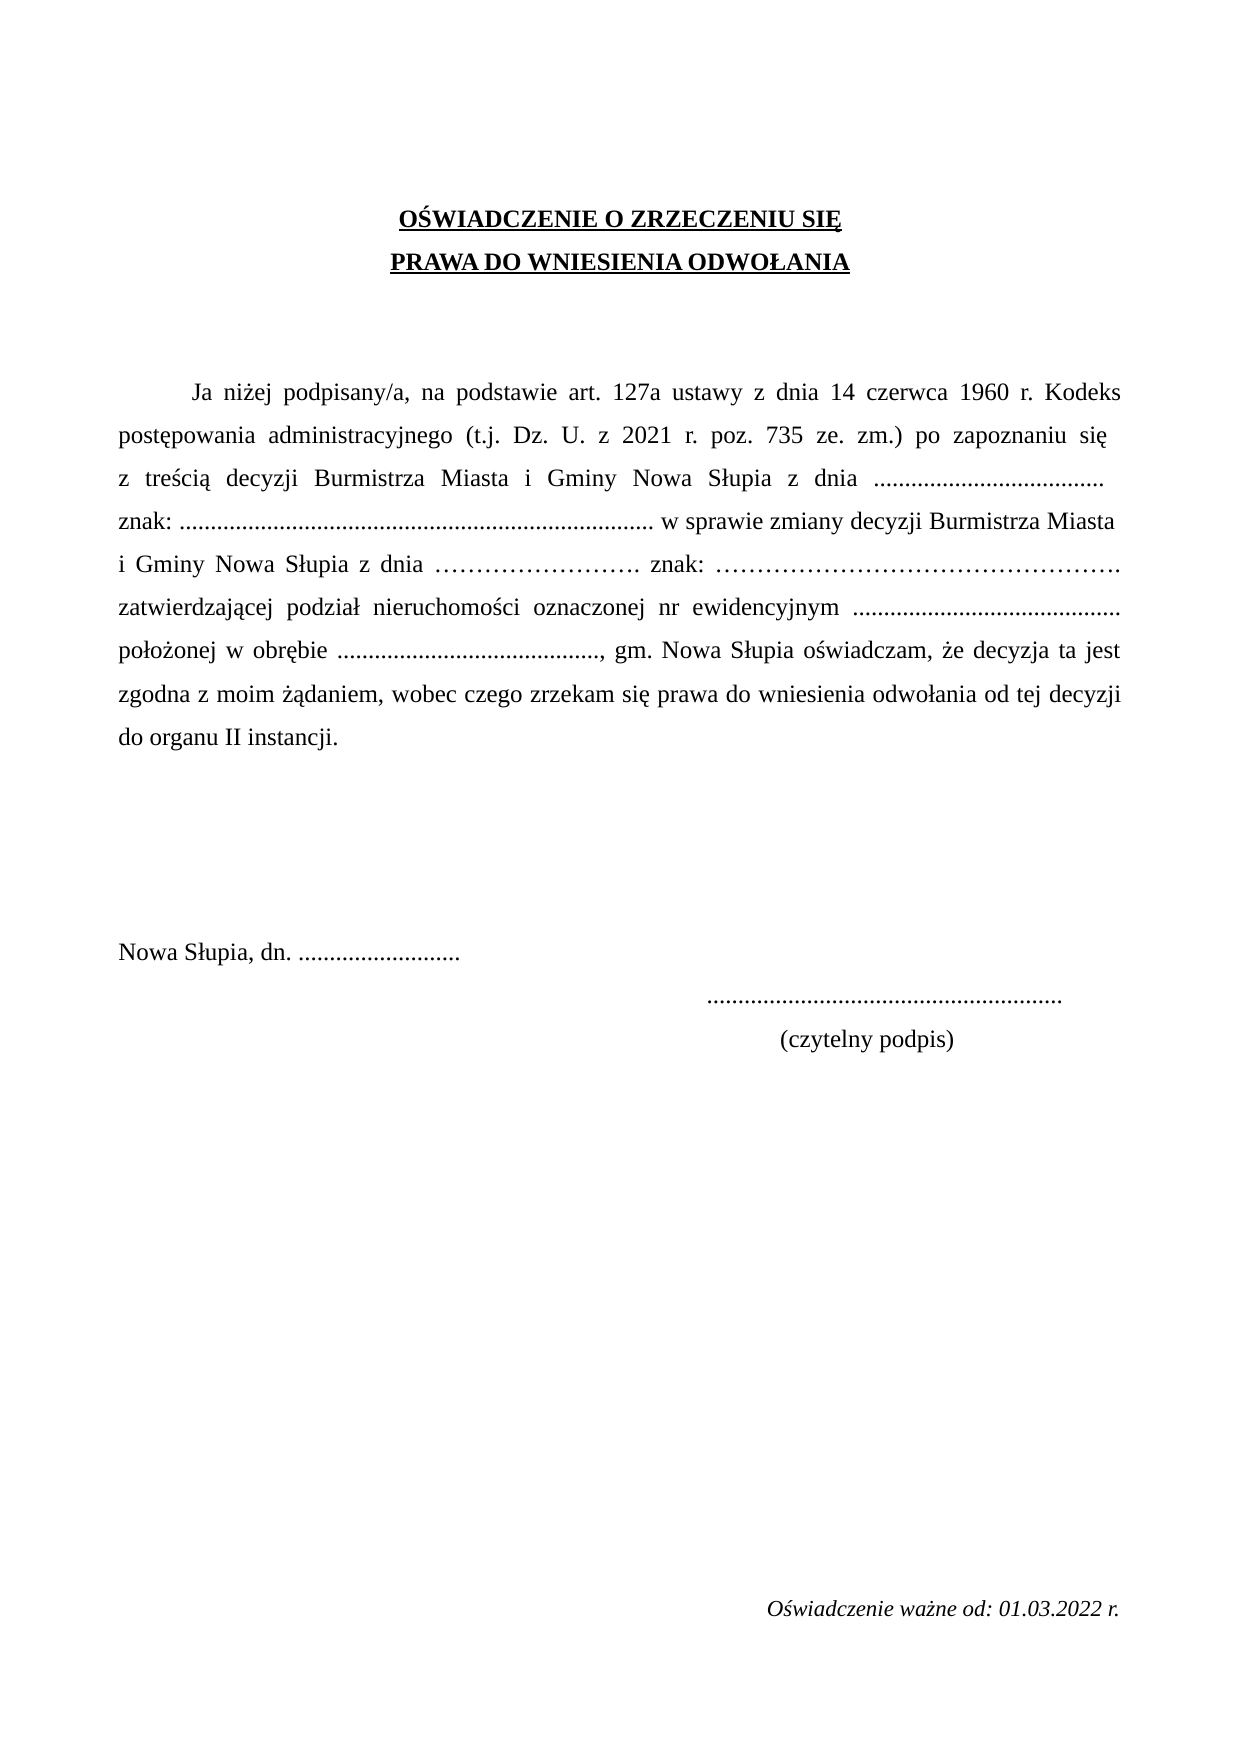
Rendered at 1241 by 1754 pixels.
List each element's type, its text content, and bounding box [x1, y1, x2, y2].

text ......................................................... [118, 981, 1122, 1009]
text OŚWIADCZENIE O ZRZECZENIU SIĘ [118, 204, 1122, 233]
text Ja niżej podpisany/a, na podstawie art. 127a ustawy z dnia 14 czerwca 1960 r. Kodeks postępowania administracyjnego (t.j. Dz. U. z 2021 r. poz. 735 ze. zm.) po zapoznaniu się z treścią decyzji Burmistrza Miasta i Gminy Nowa Słupia z dnia ..................................... znak: ............................................................................ w sprawie zmiany decyzji Burmistrza Miasta i Gminy Nowa Słupia z dnia ……………………. znak: …………………………………………. zatwierdzającej podział nieruchomości oznaczonej nr ewidencyjnym ........................................... położonej w obrębie .........................................., gm. Nowa Słupia oświadczam, że decyzja ta jest zgodna z moim żądaniem, wobec czego zrzekam się prawa do wniesienia odwołania od tej decyzji do organu II instancji. [118, 377, 1122, 751]
text PRAWA DO WNIESIENIA ODWOŁANIA [118, 247, 1122, 276]
text (czytelny podpis) [118, 1024, 1122, 1052]
text Oświadczenie ważne od: 01.03.2022 r. [118, 1595, 1122, 1621]
text Nowa Słupia, dn. .......................... [118, 937, 1122, 966]
